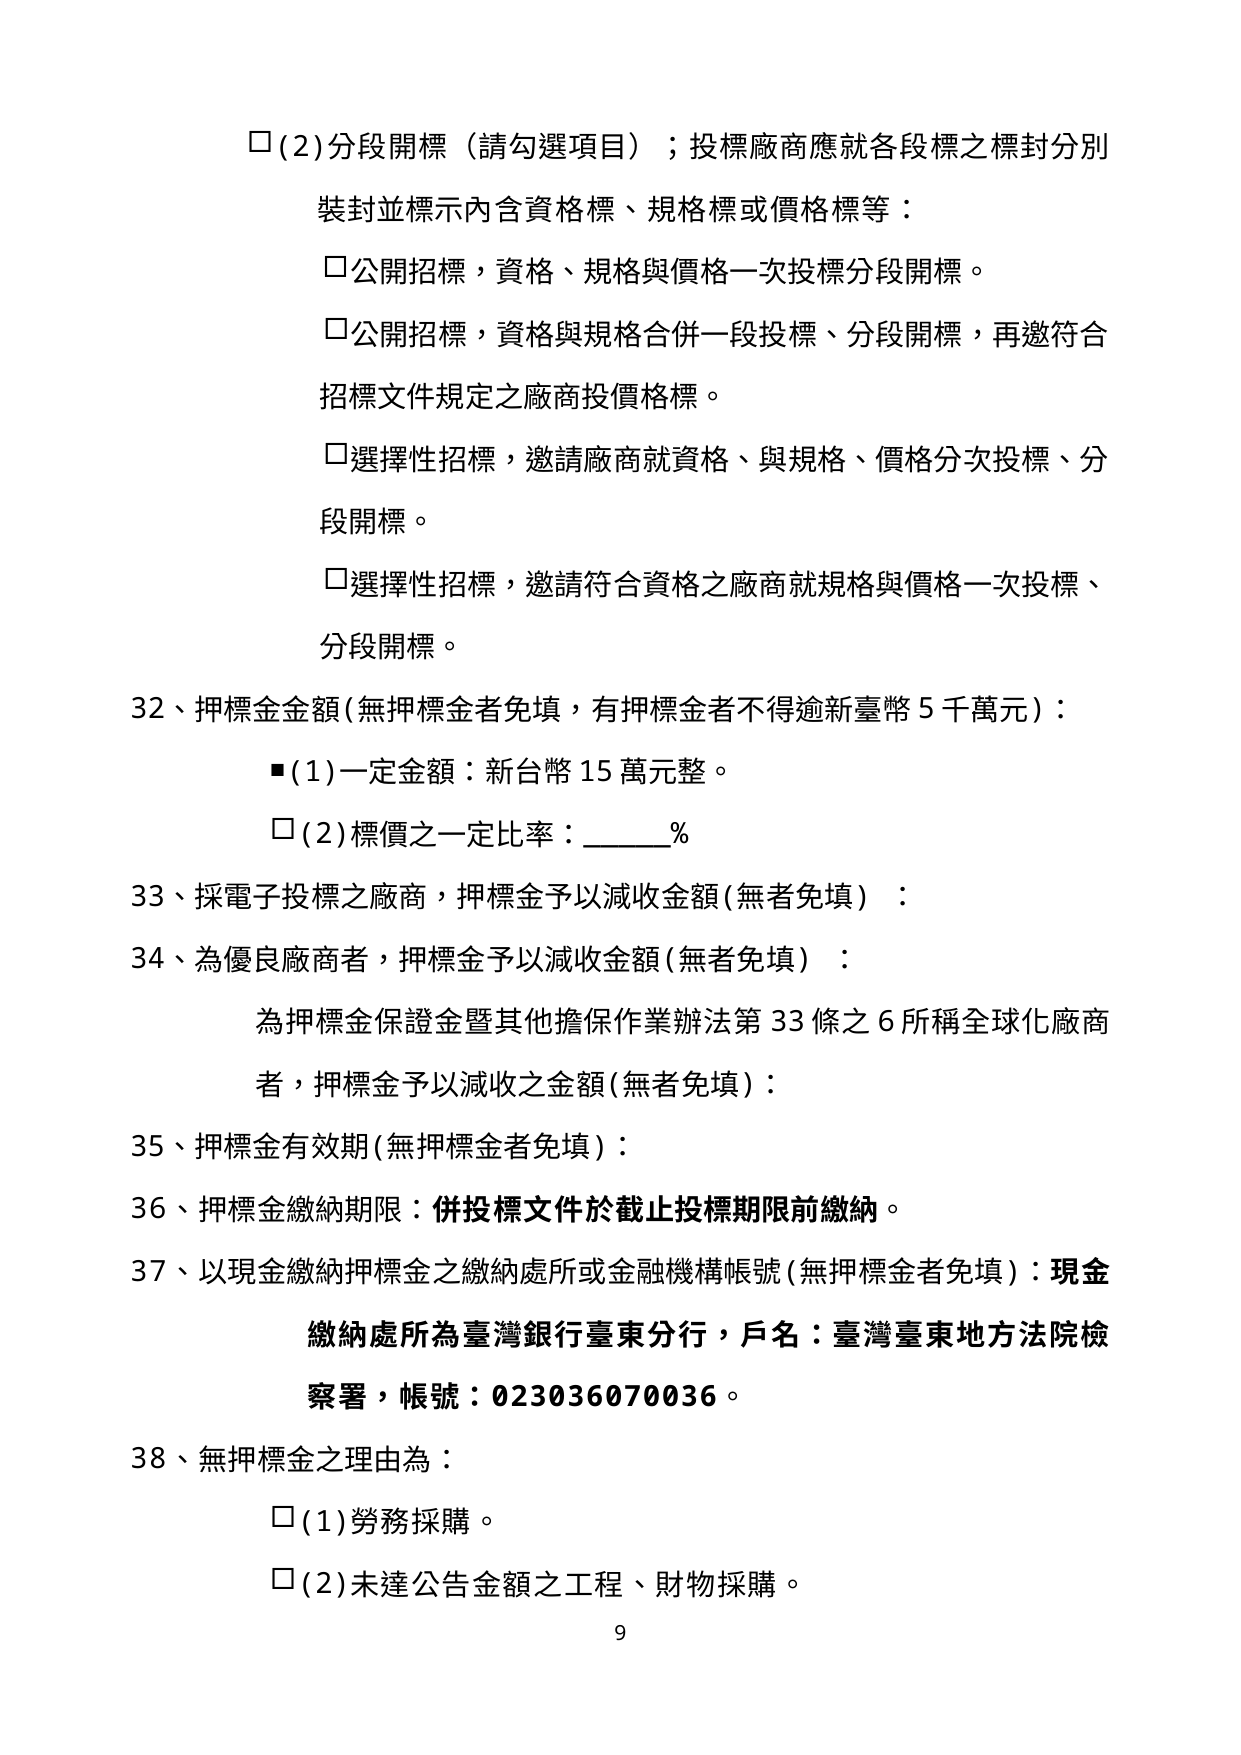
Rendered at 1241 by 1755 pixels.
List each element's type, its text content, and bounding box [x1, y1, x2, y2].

list 無押標金之理由為： [130, 1416, 1110, 1478]
text (2)標價之一定比率：_____% [130, 791, 1110, 853]
list 押標金金額(無押標金者免填，有押標金者不得逾新臺幣5千萬元)： [130, 666, 1110, 728]
text (2)分段開標（請勾選項目）；投標廠商應就各段標之標封分別裝封並標示內含資格標、規格標或價格標等： [247, 103, 1110, 228]
text 公開招標，資格與規格合併一段投標、分段開標，再邀符合招標文件規定之廠商投價格標。 [130, 291, 1110, 416]
text 公開招標，資格、規格與價格一次投標分段開標。 [130, 228, 1110, 291]
list 押標金繳納期限：併投標文件於截止投標期限前繳納。 [130, 1166, 1110, 1228]
text 為押標金保證金暨其他擔保作業辦法第33條之6所稱全球化廠商者，押標金予以減收之金額(無者免填)： [255, 978, 1110, 1103]
text 選擇性招標，邀請廠商就資格、與規格、價格分次投標、分段開標。 [130, 416, 1110, 541]
list 押標金有效期(無押標金者免填)： [130, 1103, 1110, 1166]
text (2)未達公告金額之工程、財物採購。 [130, 1541, 1110, 1603]
text (1)勞務採購。 [130, 1478, 1110, 1541]
text ■(1)一定金額：新台幣15萬元整。 [130, 728, 1110, 791]
list 以現金繳納押標金之繳納處所或金融機構帳號(無押標金者免填)：現金繳納處所為臺灣銀行臺東分行，戶名：臺灣臺東地方法院檢察署，帳號：023036070036。 [130, 1228, 1110, 1416]
text 選擇性招標，邀請符合資格之廠商就規格與價格一次投標、分段開標。 [130, 541, 1110, 666]
list 為優良廠商者，押標金予以減收金額(無者免填) ： [130, 916, 1110, 978]
list 採電子投標之廠商，押標金予以減收金額(無者免填) ： [130, 853, 1110, 916]
